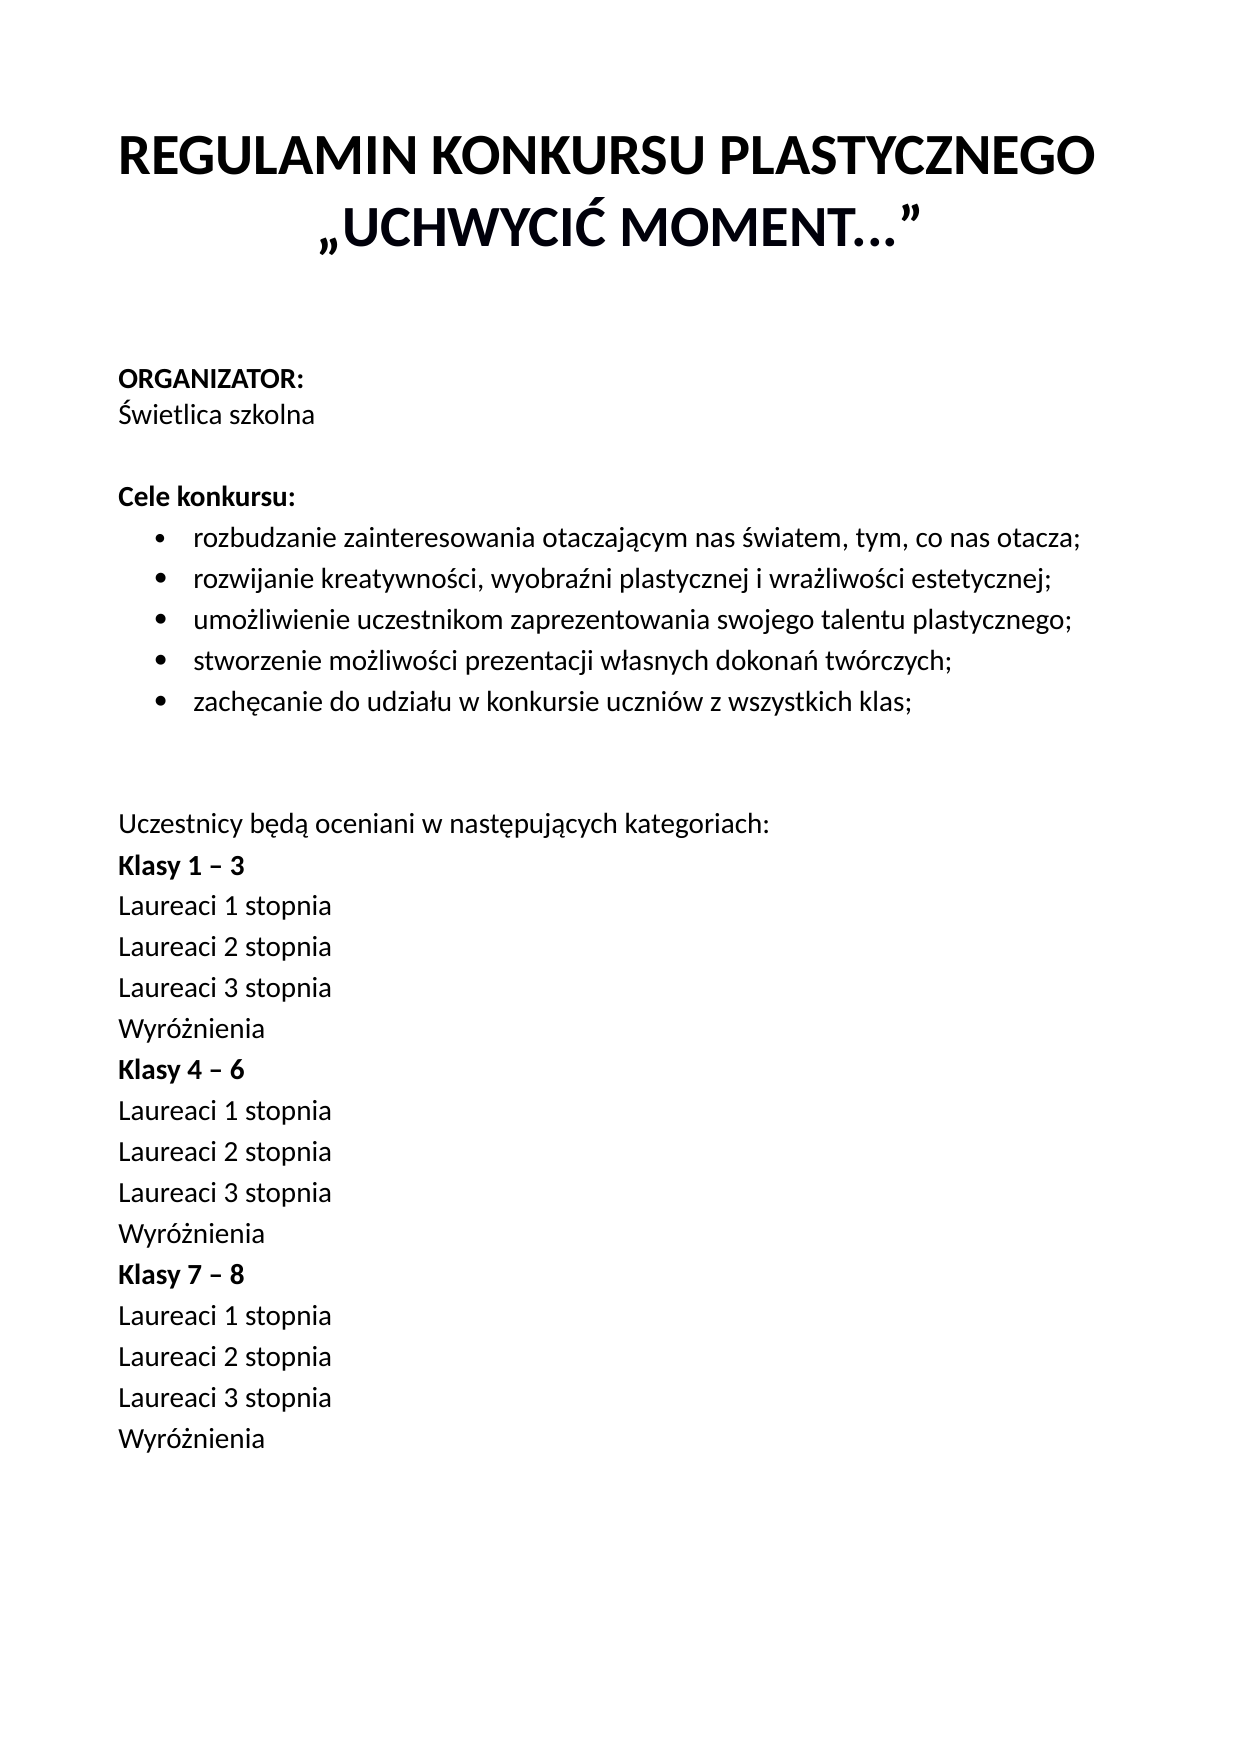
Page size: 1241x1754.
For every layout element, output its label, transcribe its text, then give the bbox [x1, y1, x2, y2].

text „UCHWYCIĆ MOMENT...” [118, 189, 1122, 261]
text Laureaci 1 stopnia [118, 1297, 1122, 1332]
text Cele konkursu: [118, 478, 1122, 514]
text REGULAMIN KONKURSU PLASTYCZNEGO [118, 118, 1122, 189]
text Klasy 7 – 8 [118, 1256, 1122, 1292]
text Wyróżnienia [118, 1010, 1122, 1046]
text Uczestnicy będą oceniani w następujących kategoriach: [118, 806, 1122, 841]
text Laureaci 2 stopnia [118, 928, 1122, 964]
text Klasy 1 – 3 [118, 847, 1122, 882]
list rozwijanie kreatywności, wyobraźni plastycznej i wrażliwości estetycznej; [156, 560, 1122, 596]
text Wyróżnienia [118, 1420, 1122, 1455]
text Świetlica szkolna [118, 396, 1122, 432]
text Laureaci 3 stopnia [118, 1379, 1122, 1414]
list zachęcanie do udziału w konkursie uczniów z wszystkich klas; [156, 683, 1122, 718]
text Laureaci 1 stopnia [118, 1092, 1122, 1128]
text Laureaci 3 stopnia [118, 1174, 1122, 1210]
text Laureaci 3 stopnia [118, 969, 1122, 1005]
text Klasy 4 – 6 [118, 1051, 1122, 1087]
text ORGANIZATOR: [118, 361, 1122, 396]
list umożliwienie uczestnikom zaprezentowania swojego talentu plastycznego; [156, 601, 1122, 637]
text Laureaci 2 stopnia [118, 1338, 1122, 1373]
text Laureaci 2 stopnia [118, 1133, 1122, 1169]
text Wyróżnienia [118, 1215, 1122, 1251]
list rozbudzanie zainteresowania otaczającym nas światem, tym, co nas otacza; [156, 519, 1122, 555]
list stworzenie możliwości prezentacji własnych dokonań twórczych; [156, 642, 1122, 677]
text Laureaci 1 stopnia [118, 887, 1122, 923]
